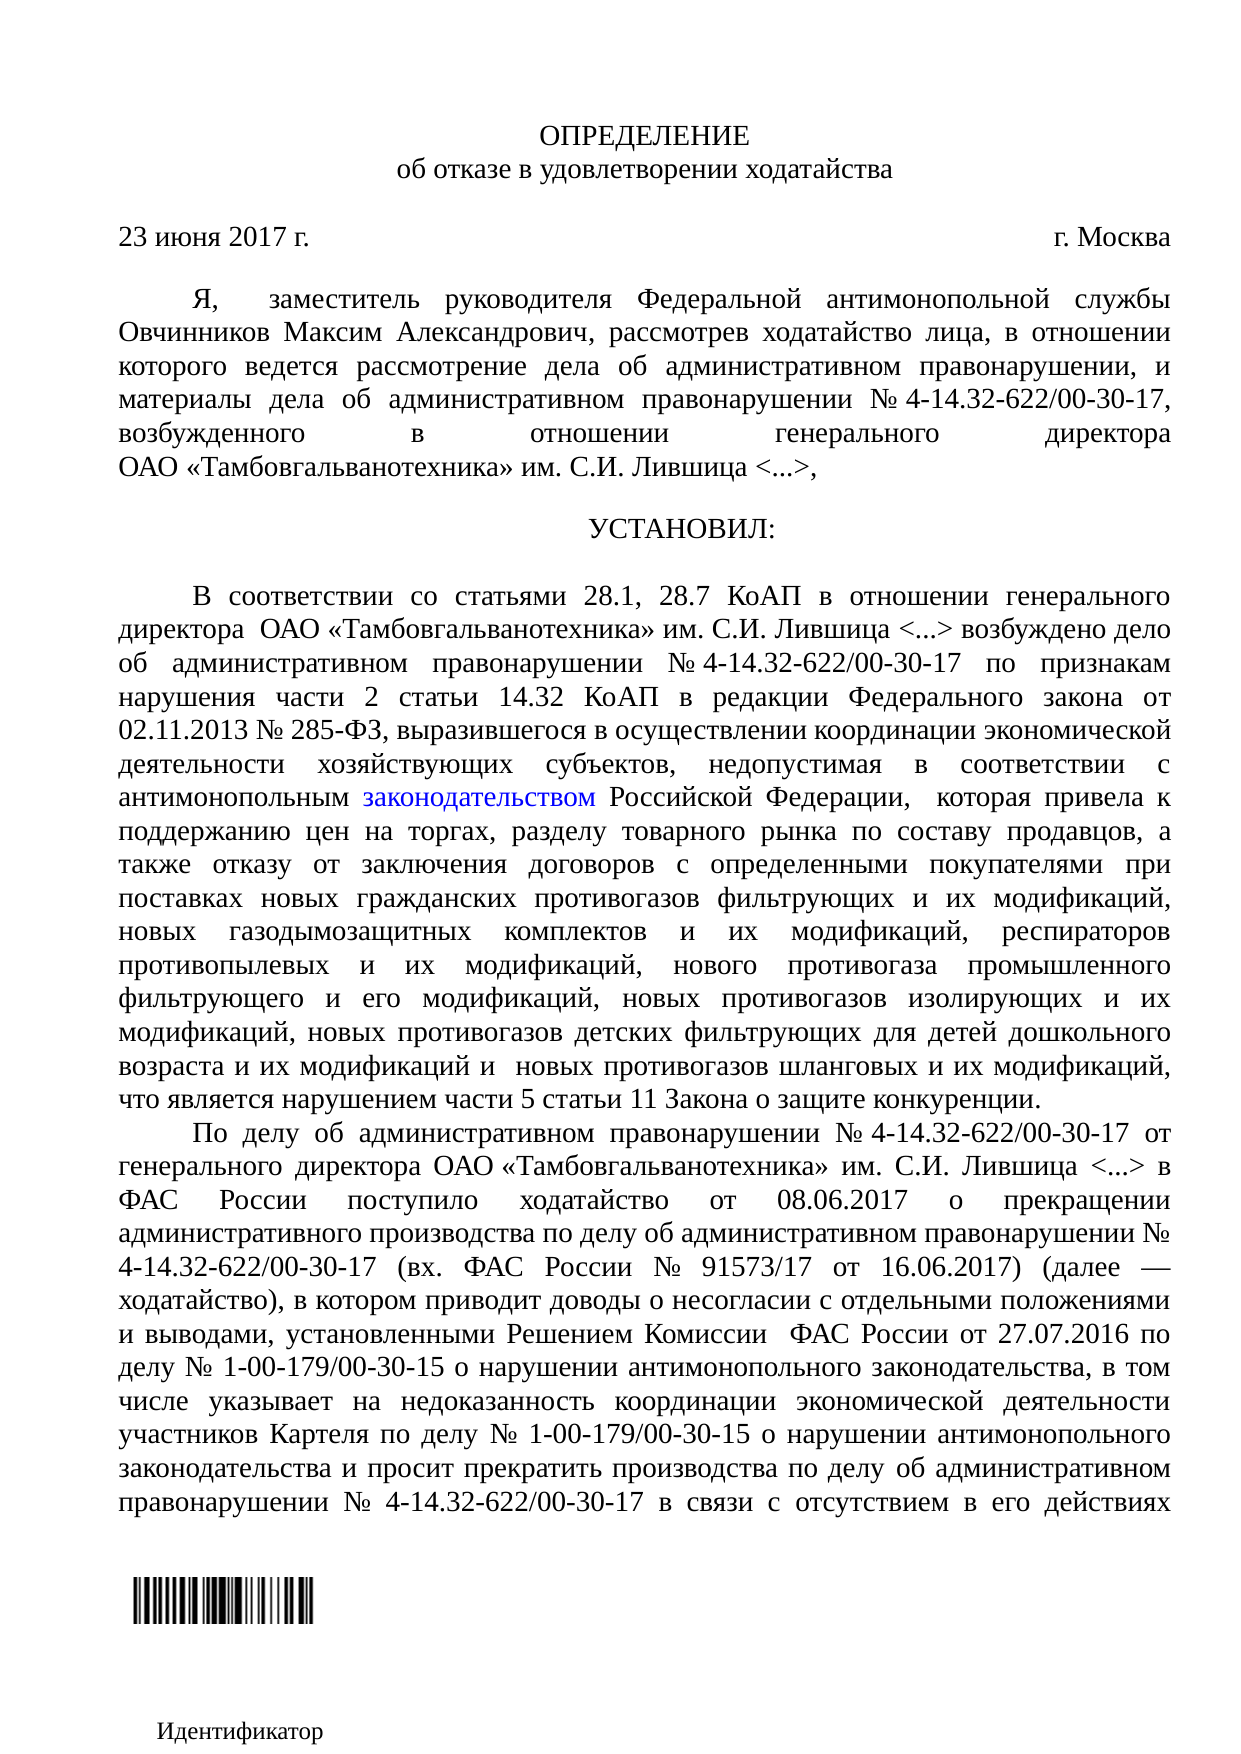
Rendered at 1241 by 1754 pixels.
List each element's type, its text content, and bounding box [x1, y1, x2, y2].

text ОПРЕДЕЛЕНИЕ [118, 118, 1171, 152]
text В соответствии со статьями 28.1, 28.7 КоАП в отношении генерального директора ОАО «Тамбовгальванотехника» им. С.И. Лившица <...> возбуждено дело об административном правонарушении № 4-14.32-622/00-30-17 по признакам нарушения части 2 статьи 14.32 КоАП в редакции Федерального закона от 02.11.2013 № 285-ФЗ, выразившегося в осуществлении координации экономической деятельности хозяйствующих субъектов, недопустимая в соответствии с антимонопольным законодательством Российской Федерации, которая привела к поддержанию цен на торгах, разделу товарного рынка по составу продавцов, а также отказу от заключения договоров с определенными покупателями при поставках новых гражданских противогазов фильтрующих и их модификаций, новых газодымозащитных комплектов и их модификаций, респираторов противопылевых и их модификаций, нового противогаза промышленного фильтрующего и его модификаций, новых противогазов изолирующих и их модификаций, новых противогазов детских фильтрующих для детей дошкольного возраста и их модификаций и новых противогазов шланговых и их модификаций, что является нарушением части 5 статьи 11 Закона о защите конкуренции. [118, 578, 1171, 1115]
text УСТАНОВИЛ: [118, 511, 1171, 544]
text По делу об административном правонарушении № 4-14.32-622/00-30-17 от генерального директора ОАО «Тамбовгальванотехника» им. С.И. Лившица <...> в ФАС России поступило ходатайство от 08.06.2017 о прекращении административного производства по делу об административном правонарушении № 4-14.32-622/00-30-17 (вх. ФАС России № 91573/17 от 16.06.2017) (далее — ходатайство), в котором приводит доводы о несогласии с отдельными положениями и выводами, установленными Решением Комиссии ФАС России от 27.07.2016 по делу № 1-00-179/00-30-15 о нарушении антимонопольного законодательства, в том числе указывает на недоказанность координации экономической деятельности участников Картеля по делу № 1-00-179/00-30-15 о нарушении антимонопольного законодательства и просит прекратить производства по делу об административном правонарушении № 4-14.32-622/00-30-17 в связи с отсутствием в его действиях [118, 1115, 1171, 1517]
text об отказе в удовлетворении ходатайства [118, 152, 1171, 185]
picture [118, 1577, 331, 1624]
text Я, заместитель руководителя Федеральной антимонопольной службы Овчинников Максим Александрович, рассмотрев ходатайство лица, в отношении которого ведется рассмотрение дела об административном правонарушении, и материалы дела об административном правонарушении № 4-14.32-622/00-30-17, возбужденного в отношении генерального директора ОАО «Тамбовгальванотехника» им. С.И. Лившица <...>, [118, 281, 1171, 482]
text 23 июня 2017 г. г. Москва [118, 219, 1171, 252]
